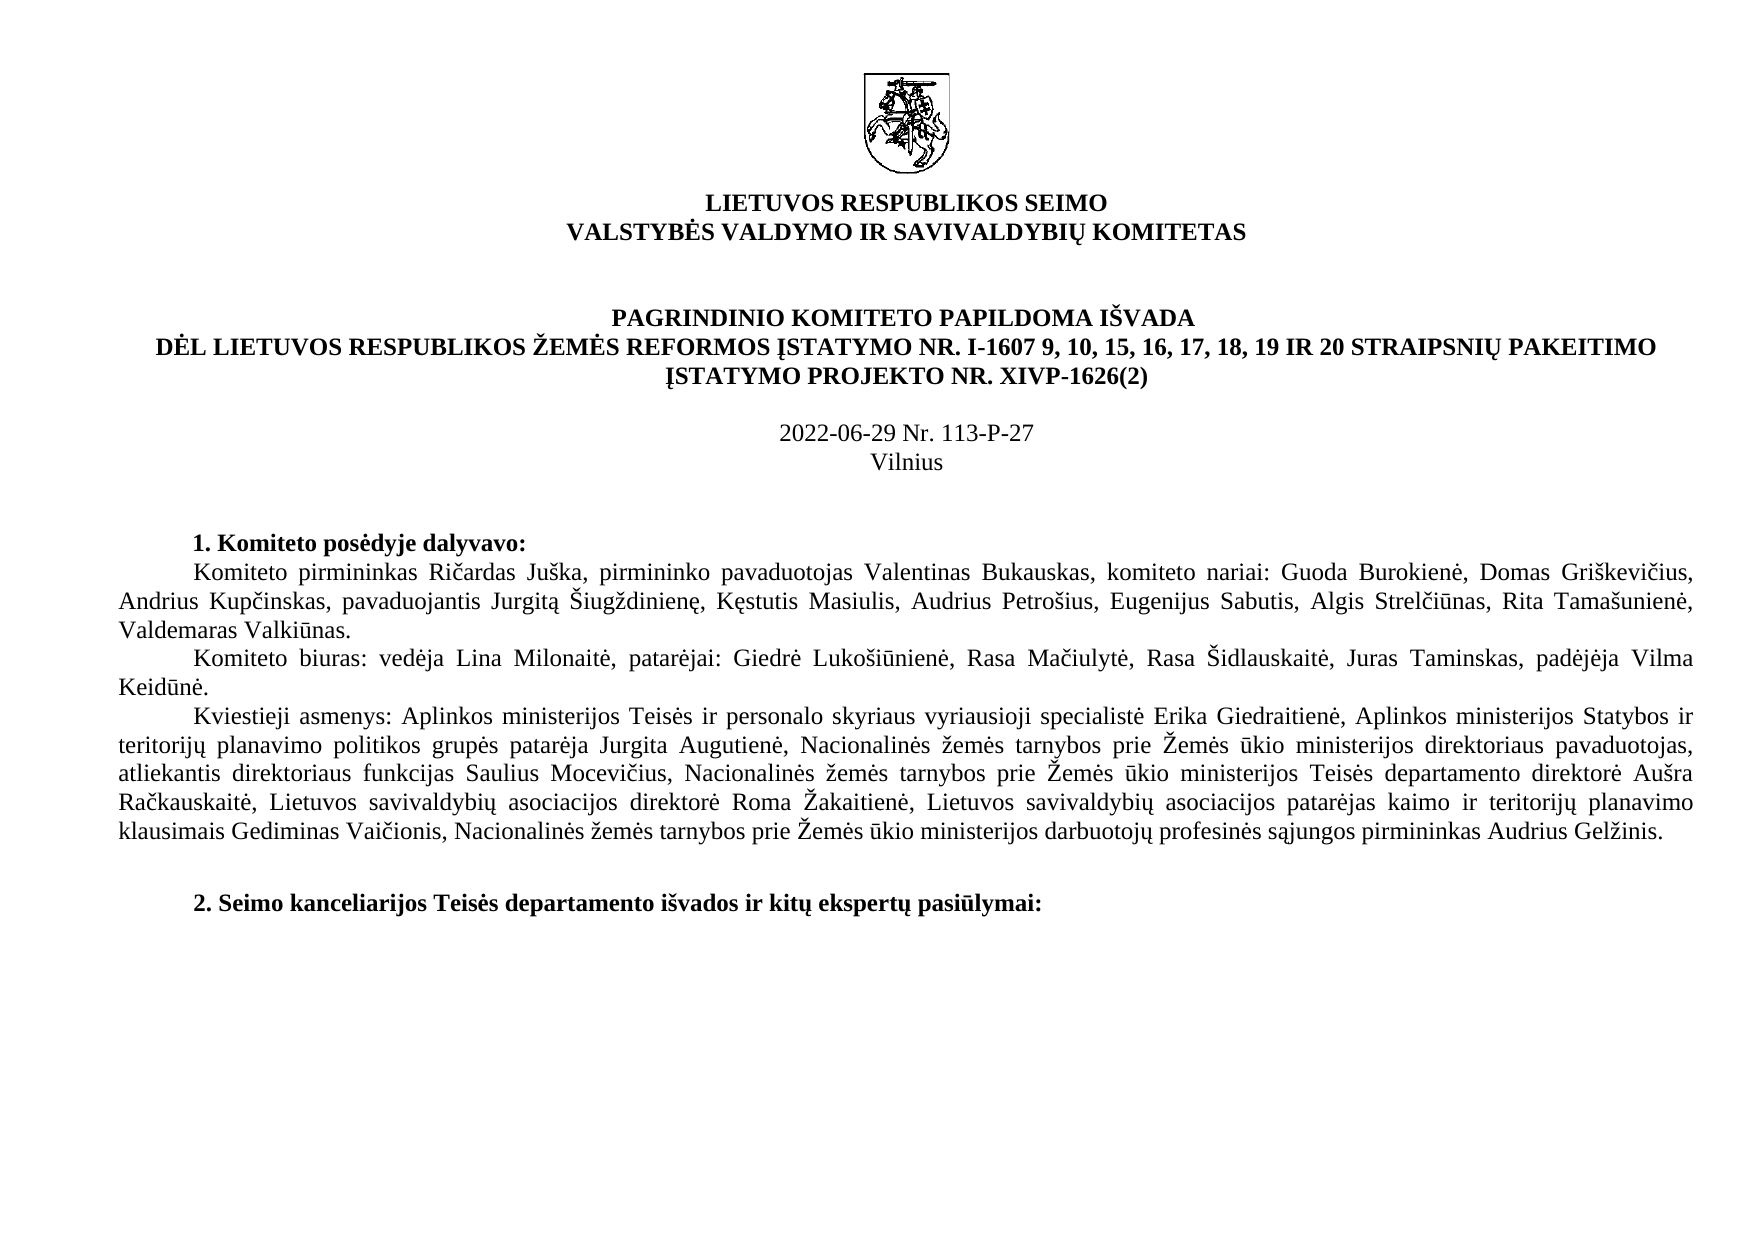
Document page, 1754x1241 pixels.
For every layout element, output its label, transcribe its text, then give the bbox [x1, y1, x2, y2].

text LIETUVOS RESPUBLIKOS SEIMO [118, 188, 1695, 217]
text 1. Komiteto posėdyje dalyvavo: [118, 528, 1695, 557]
text Komiteto biuras: vedėja Lina Milonaitė, patarėjai: Giedrė Lukošiūnienė, Rasa Mačiulytė, Rasa Šidlauskaitė, Juras Taminskas, padėjėja Vilma Keidūnė. [118, 643, 1695, 701]
text VALSTYBĖS VALDYMO IR SAVIVALDYBIŲ KOMITETAS [118, 217, 1695, 246]
text Vilnius [118, 447, 1695, 476]
text Kviestieji asmenys: Aplinkos ministerijos Teisės ir personalo skyriaus vyriausioji specialistė Erika Giedraitienė, Aplinkos ministerijos Statybos ir teritorijų planavimo politikos grupės patarėja Jurgita Augutienė, Nacionalinės žemės tarnybos prie Žemės ūkio ministerijos direktoriaus pavaduotojas, atliekantis direktoriaus funkcijas Saulius Mocevičius, Nacionalinės žemės tarnybos prie Žemės ūkio ministerijos Teisės departamento direktorė Aušra Račkauskaitė, Lietuvos savivaldybių asociacijos direktorė Roma Žakaitienė, Lietuvos savivaldybių asociacijos patarėjas kaimo ir teritorijų planavimo klausimais Gediminas Vaičionis, Nacionalinės žemės tarnybos prie Žemės ūkio ministerijos darbuotojų profesinės sąjungos pirmininkas Audrius Gelžinis. [118, 701, 1695, 845]
text 2022-06-29 Nr. 113-P-27 [118, 418, 1695, 447]
text Komiteto pirmininkas Ričardas Juška, pirmininko pavaduotojas Valentinas Bukauskas, komiteto nariai: Guoda Burokienė, Domas Griškevičius, Andrius Kupčinskas, pavaduojantis Jurgitą Šiugždinienę, Kęstutis Masiulis, Audrius Petrošius, Eugenijus Sabutis, Algis Strelčiūnas, Rita Tamašunienė, Valdemaras Valkiūnas. [118, 557, 1695, 643]
subtitle DĖL LIETUVOS RESPUBLIKOS ŽEMĖS REFORMOS ĮSTATYMO NR. I-1607 9, 10, 15, 16, 17, 18, 19 IR 20 STRAIPSNIŲ PAKEITIMO ĮSTATYMO PROJEKTO nr. XIVP-1626(2) [118, 332, 1695, 389]
subtitle PAGRINDINIO KOMITETO PAPILDOMA IŠVADA [118, 303, 1695, 332]
text 2. Seimo kanceliarijos Teisės departamento išvados ir kitų ekspertų pasiūlymai: [118, 888, 1695, 917]
